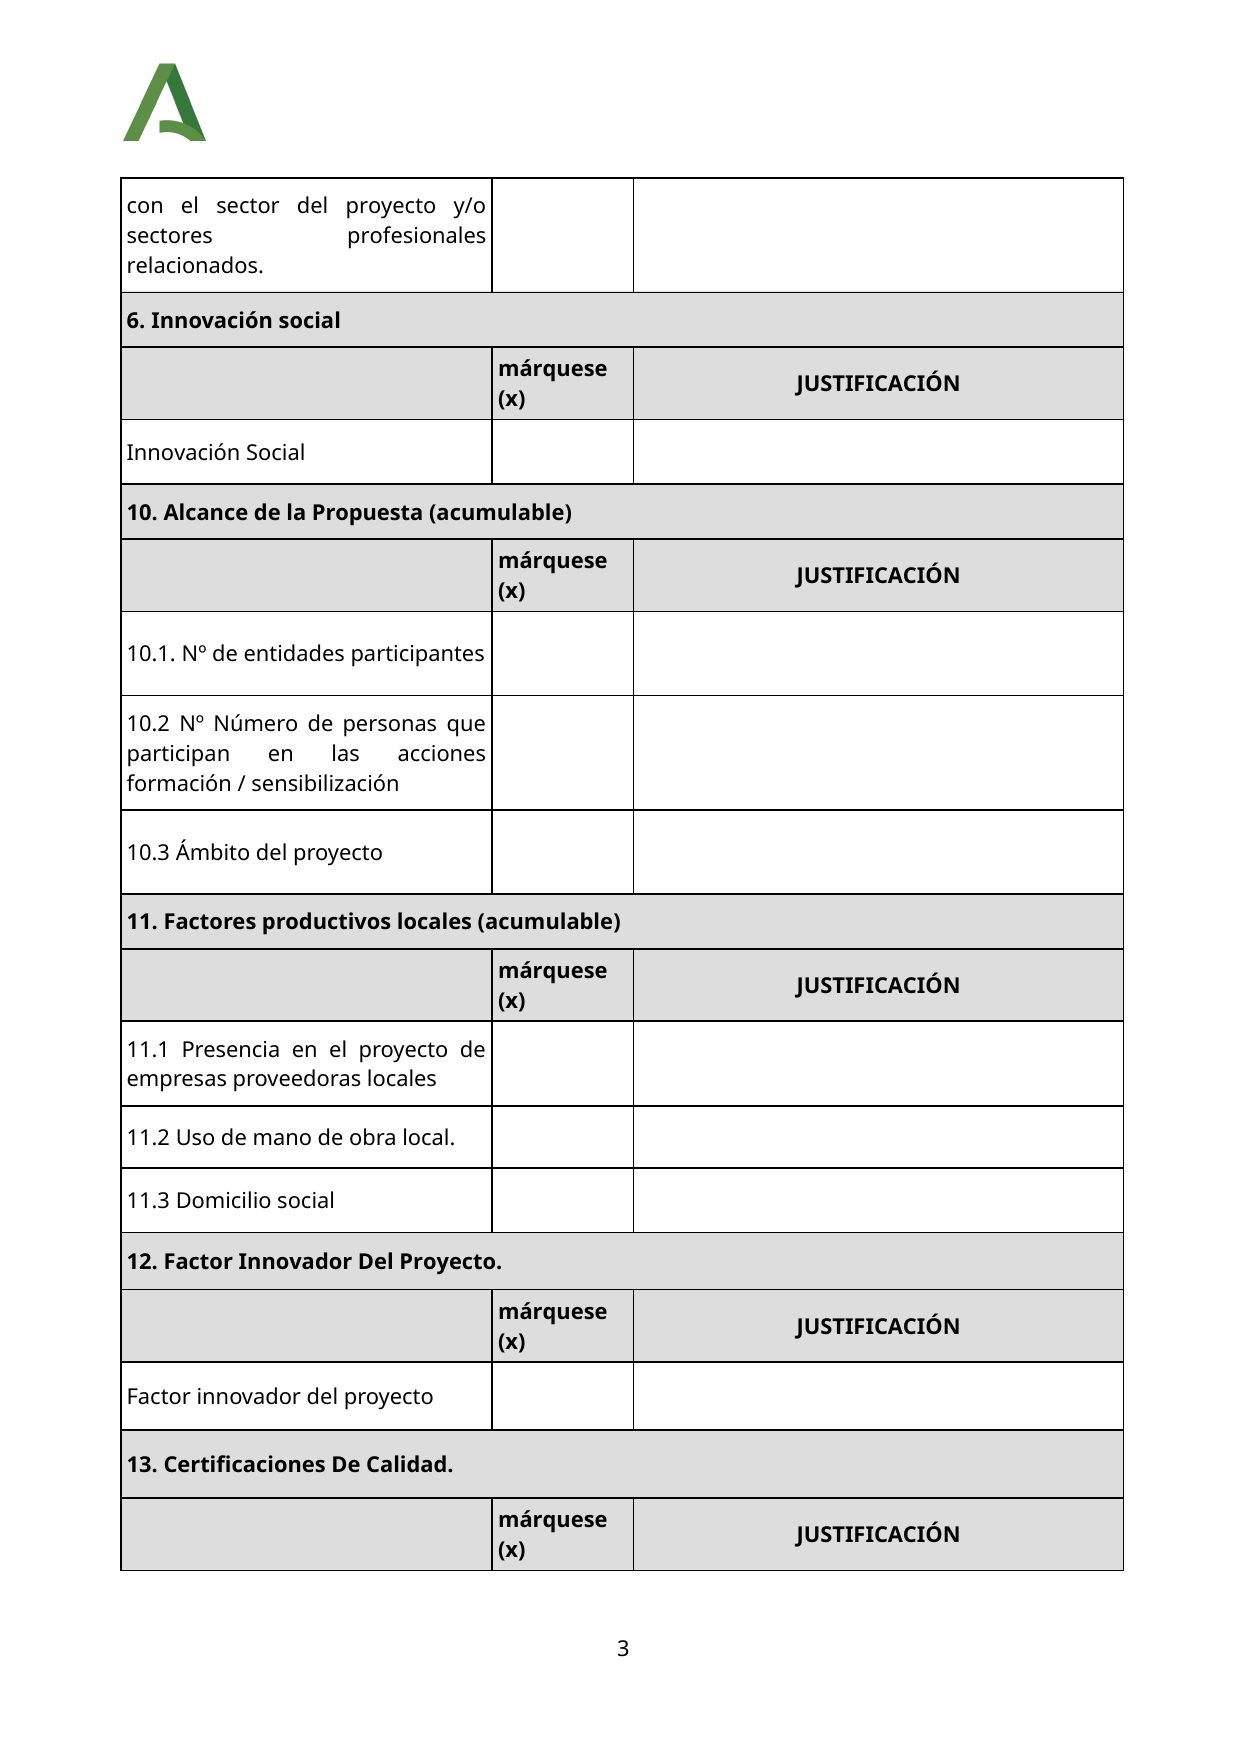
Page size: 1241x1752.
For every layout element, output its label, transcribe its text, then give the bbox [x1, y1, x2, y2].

table_cell [122, 348, 491, 419]
table_cell márquese (x) [493, 540, 633, 611]
table_cell 6. Innovación social [122, 293, 1123, 346]
table_cell [634, 811, 1123, 893]
table_cell [634, 1107, 1123, 1167]
table_cell 11.2 Uso de mano de obra local. [122, 1107, 491, 1167]
table_cell con el sector del proyecto y/o sectores profesionales relacionados. [122, 179, 491, 291]
table_cell [634, 1363, 1123, 1429]
table_cell [634, 1169, 1123, 1232]
table_cell 11.1 Presencia en el proyecto de empresas proveedoras locales [122, 1022, 491, 1105]
table_cell [493, 1022, 633, 1105]
table_cell [493, 696, 633, 809]
table_cell 10.1. Nº de entidades participantes [122, 612, 491, 695]
table_cell JUSTIFICACIÓN [634, 348, 1123, 419]
table_cell [634, 420, 1123, 483]
table_cell márquese (x) [493, 348, 633, 419]
table_cell 11. Factores productivos locales (acumulable) [122, 895, 1123, 948]
table_cell [634, 696, 1123, 809]
table_cell [493, 1107, 633, 1167]
table_cell JUSTIFICACIÓN [634, 950, 1123, 1020]
table_cell márquese (x) [493, 1499, 633, 1570]
picture [118, 59, 211, 146]
table_cell 10.2 Nº Número de personas que participan en las acciones formación / sensibilización [122, 696, 491, 809]
table_cell [493, 179, 633, 291]
table_cell Innovación Social [122, 420, 491, 483]
table_cell [634, 612, 1123, 695]
table_cell [493, 1363, 633, 1429]
table_cell [634, 1022, 1123, 1105]
table_cell 10.3 Ámbito del proyecto [122, 811, 491, 893]
table_cell [122, 1499, 491, 1570]
table_cell JUSTIFICACIÓN [634, 540, 1123, 611]
table_cell 12. Factor Innovador Del Proyecto. [122, 1233, 1123, 1289]
table_cell [122, 540, 491, 611]
table_cell 13. Certificaciones De Calidad. [122, 1431, 1123, 1497]
table_cell [493, 420, 633, 483]
table_cell 10. Alcance de la Propuesta (acumulable) [122, 485, 1123, 538]
table_cell [634, 179, 1123, 291]
table_cell márquese (x) [493, 950, 633, 1020]
table_cell JUSTIFICACIÓN [634, 1290, 1123, 1361]
table_cell JUSTIFICACIÓN [634, 1499, 1123, 1570]
table_cell [493, 1169, 633, 1232]
table_cell Factor innovador del proyecto [122, 1363, 491, 1429]
table_cell [122, 1290, 491, 1361]
table_cell [493, 811, 633, 893]
table_cell márquese (x) [493, 1290, 633, 1361]
table_cell 11.3 Domicilio social [122, 1169, 491, 1232]
table_cell [122, 950, 491, 1020]
table_cell [493, 612, 633, 695]
